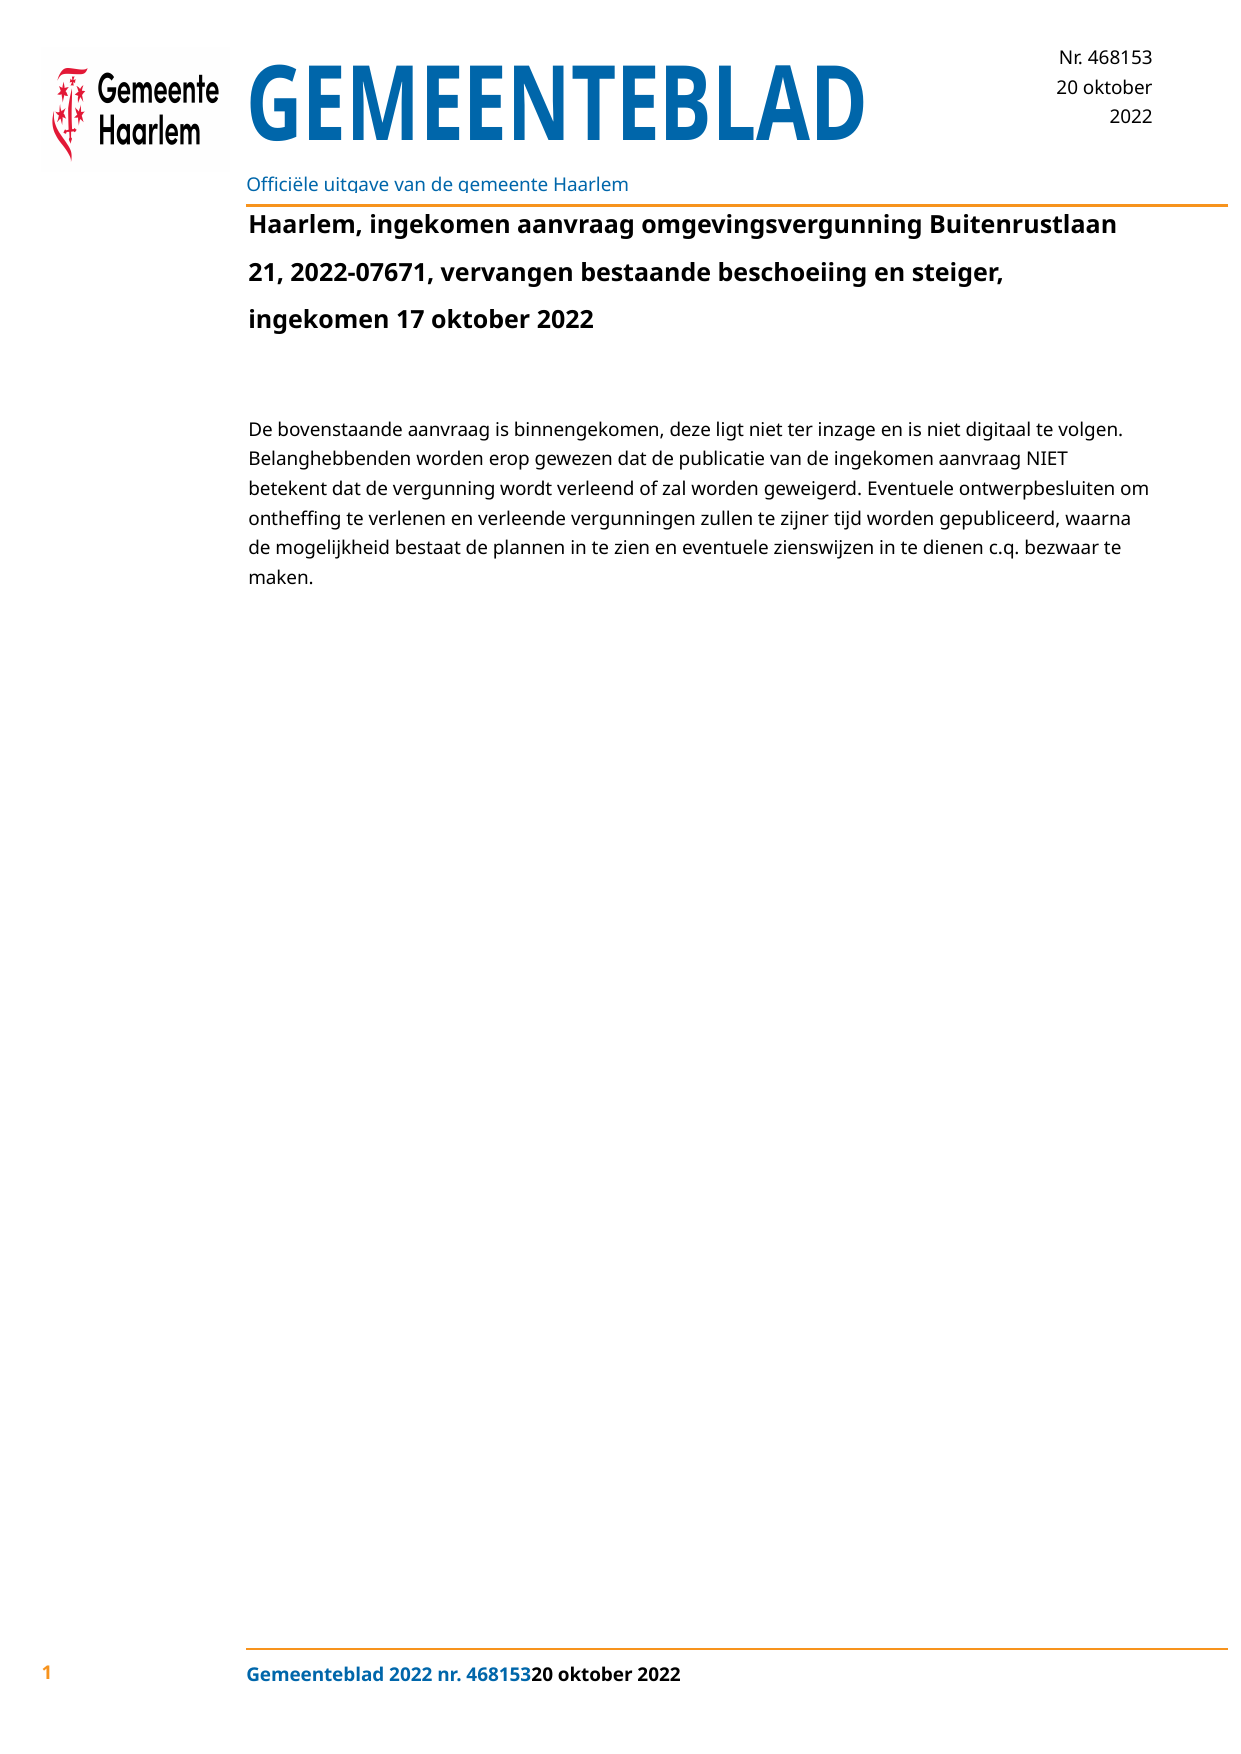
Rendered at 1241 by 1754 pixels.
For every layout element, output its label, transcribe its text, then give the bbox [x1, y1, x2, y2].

text De bovenstaande aanvraag is binnengekomen, deze ligt niet ter inzage en is niet digitaal te volgen. Belanghebbenden worden erop gewezen dat de publicatie van de ingekomen aanvraag NIET betekent dat de vergunning wordt verleend of zal worden geweigerd. Eventuele ontwerpbesluiten om ontheffing te verlenen en verleende vergunningen zullen te zijner tijd worden gepubliceerd, waarna de mogelijkheid bestaat de plannen in te zien en eventuele zienswijzen in te dienen c.q. bezwaar te maken. [248, 416, 1152, 589]
picture [41, 47, 231, 172]
text Haarlem, ingekomen aanvraag omgevingsvergunning Buitenrustlaan 21, 2022-07671, vervangen bestaande beschoeiing en steiger, ingekomen 17 oktober 2022 [248, 207, 1152, 336]
